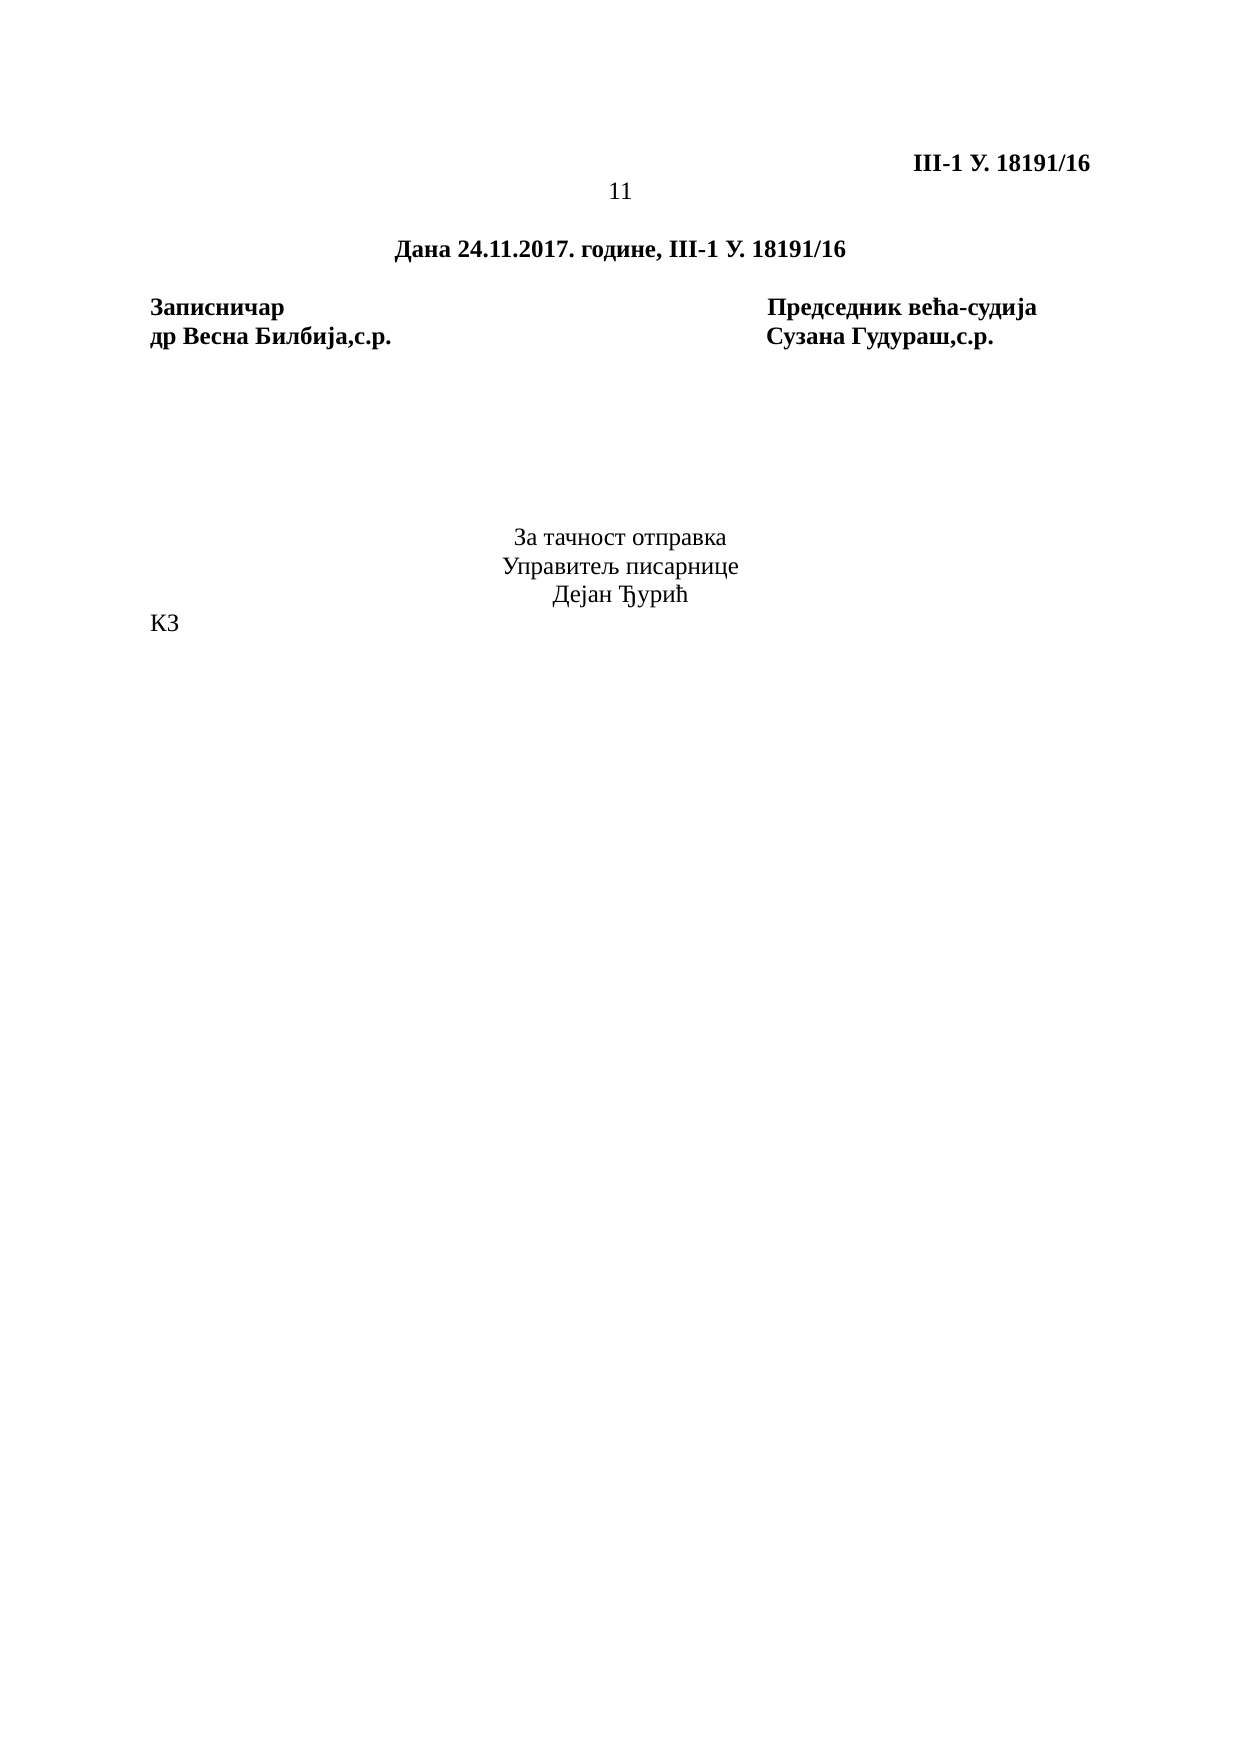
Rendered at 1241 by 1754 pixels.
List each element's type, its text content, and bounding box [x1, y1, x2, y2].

text КЗ [150, 608, 1090, 637]
text Управитељ писарнице [150, 551, 1090, 579]
text За тачност отправка [150, 522, 1090, 551]
text др Весна Билбија,с.р. Сузана Гудураш,с.р. [150, 321, 1090, 349]
text Записничар Председник већа-судија [150, 292, 1090, 321]
text Дана 24.11.2017. године, III-1 У. 18191/16 [150, 234, 1090, 263]
text Дејан Ђурић [150, 579, 1090, 608]
